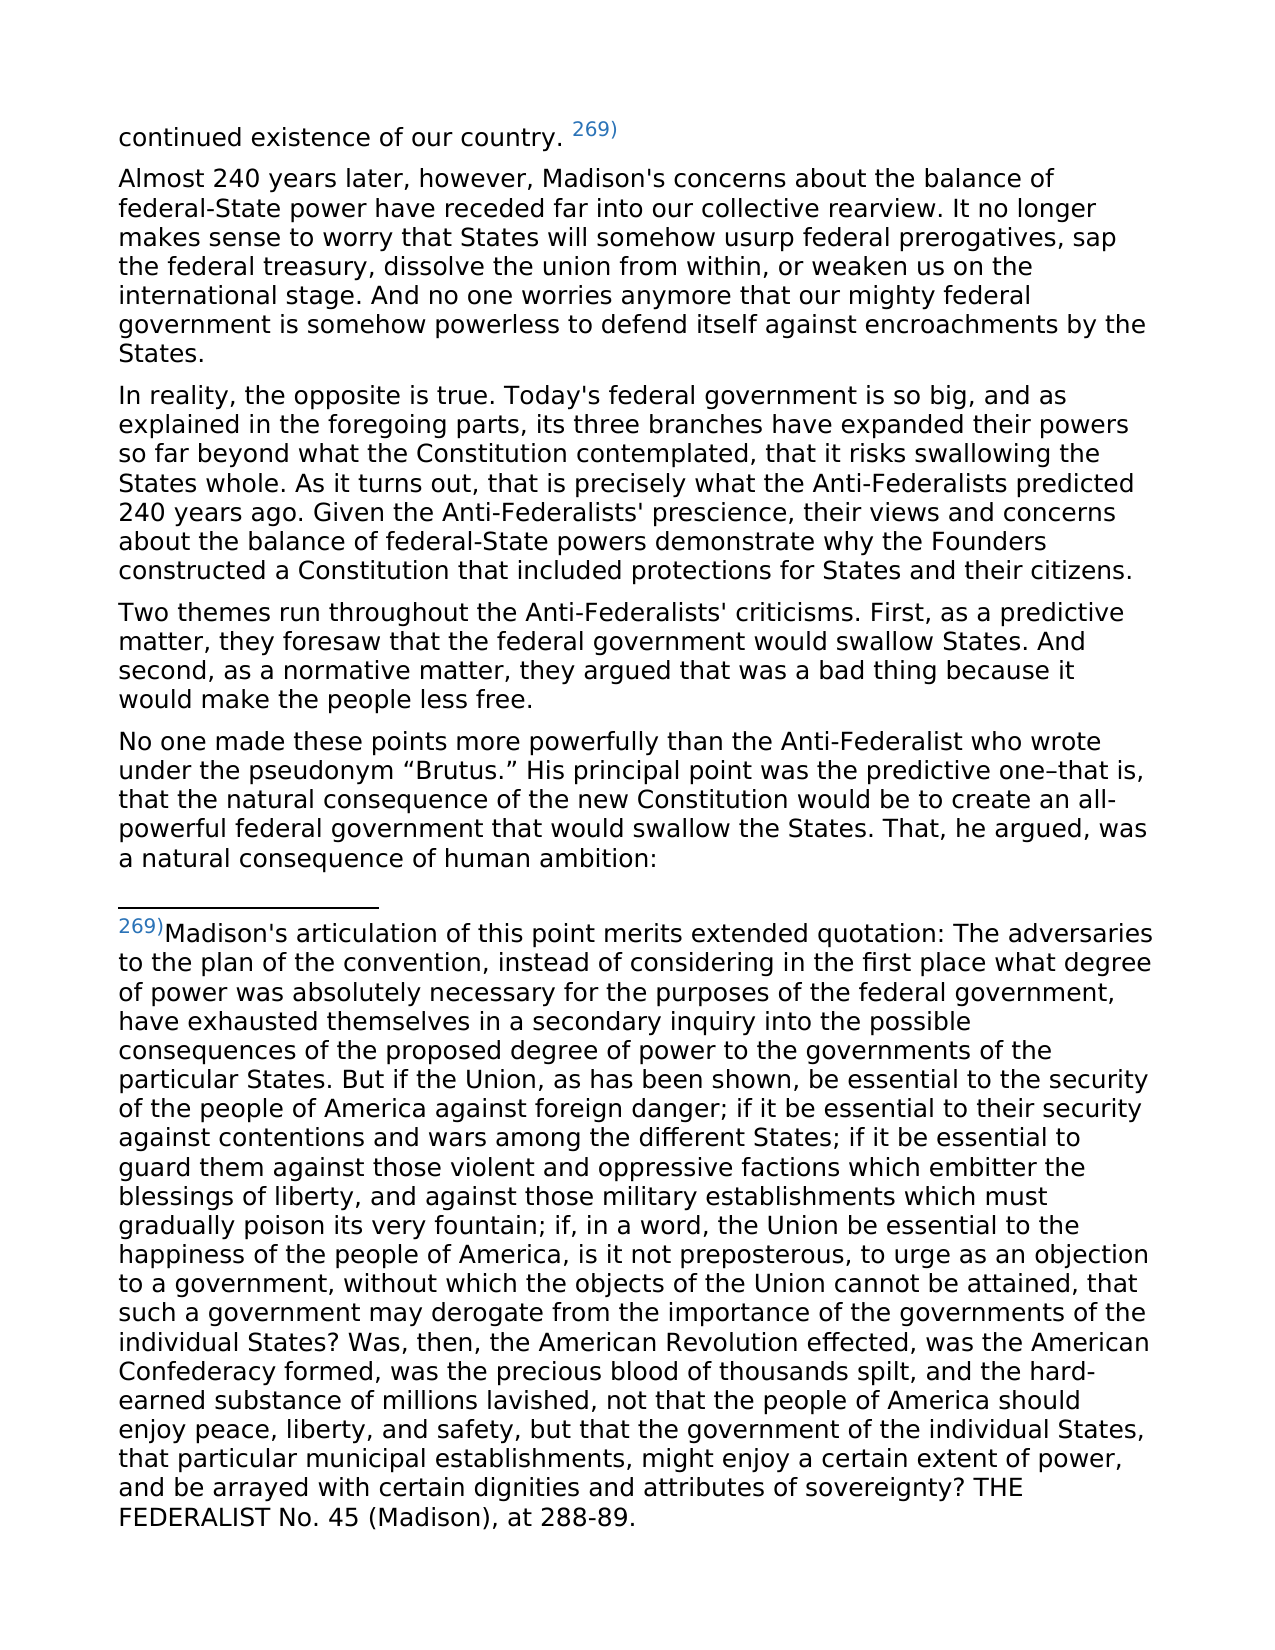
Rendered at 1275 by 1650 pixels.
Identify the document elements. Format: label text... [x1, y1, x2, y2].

text In reality, the opposite is true. Today's federal government is so big, and as explained in the foregoing parts, its three branches have expanded their powers so far beyond what the Constitution contemplated, that it risks swallowing the States whole. As it turns out, that is precisely what the Anti-Federalists predicted 240 years ago. Given the Anti-Federalists' prescience, their views and concerns about the balance of federal-State powers demonstrate why the Founders constructed a Constitution that included protections for States and their citizens. [118, 381, 1157, 586]
text continued existence of our country. [118, 118, 1157, 152]
text No one made these points more powerfully than the Anti-Federalist who wrote under the pseudonym “Brutus.” His principal point was the predictive one–that is, that the natural consequence of the new Constitution would be to create an all-powerful federal government that would swallow the States. That, he argued, was a natural consequence of human ambition: [118, 727, 1157, 873]
text Almost 240 years later, however, Madison's concerns about the balance of federal-State power have receded far into our collective rearview. It no longer makes sense to worry that States will somehow usurp federal prerogatives, sap the federal treasury, dissolve the union from within, or weaken us on the international stage. And no one worries anymore that our mighty federal government is somehow powerless to defend itself against encroachments by the States. [118, 165, 1157, 369]
text Madison's articulation of this point merits extended quotation: The adversaries to the plan of the convention, instead of considering in the first place what degree of power was absolutely necessary for the purposes of the federal government, have exhausted themselves in a secondary inquiry into the possible consequences of the proposed degree of power to the governments of the particular States. But if the Union, as has been shown, be essential to the security of the people of America against foreign danger; if it be essential to their security against contentions and wars among the different States; if it be essential to guard them against those violent and oppressive factions which embitter the blessings of liberty, and against those military establishments which must gradually poison its very fountain; if, in a word, the Union be essential to the happiness of the people of America, is it not preposterous, to urge as an objection to a government, without which the objects of the Union cannot be attained, that such a government may derogate from the importance of the governments of the individual States? Was, then, the American Revolution effected, was the American Confederacy formed, was the precious blood of thousands spilt, and the hard-earned substance of millions lavished, not that the people of America should enjoy peace, liberty, and safety, but that the government of the individual States, that particular municipal establishments, might enjoy a certain extent of power, and be arrayed with certain dignities and attributes of sovereignty? THE FEDERALIST No. 45 (Madison), at 288-89. [118, 914, 1157, 1532]
text Two themes run throughout the Anti-Federalists' criticisms. First, as a predictive matter, they foresaw that the federal government would swallow States. And second, as a normative matter, they argued that was a bad thing because it would make the people less free. [118, 598, 1157, 715]
